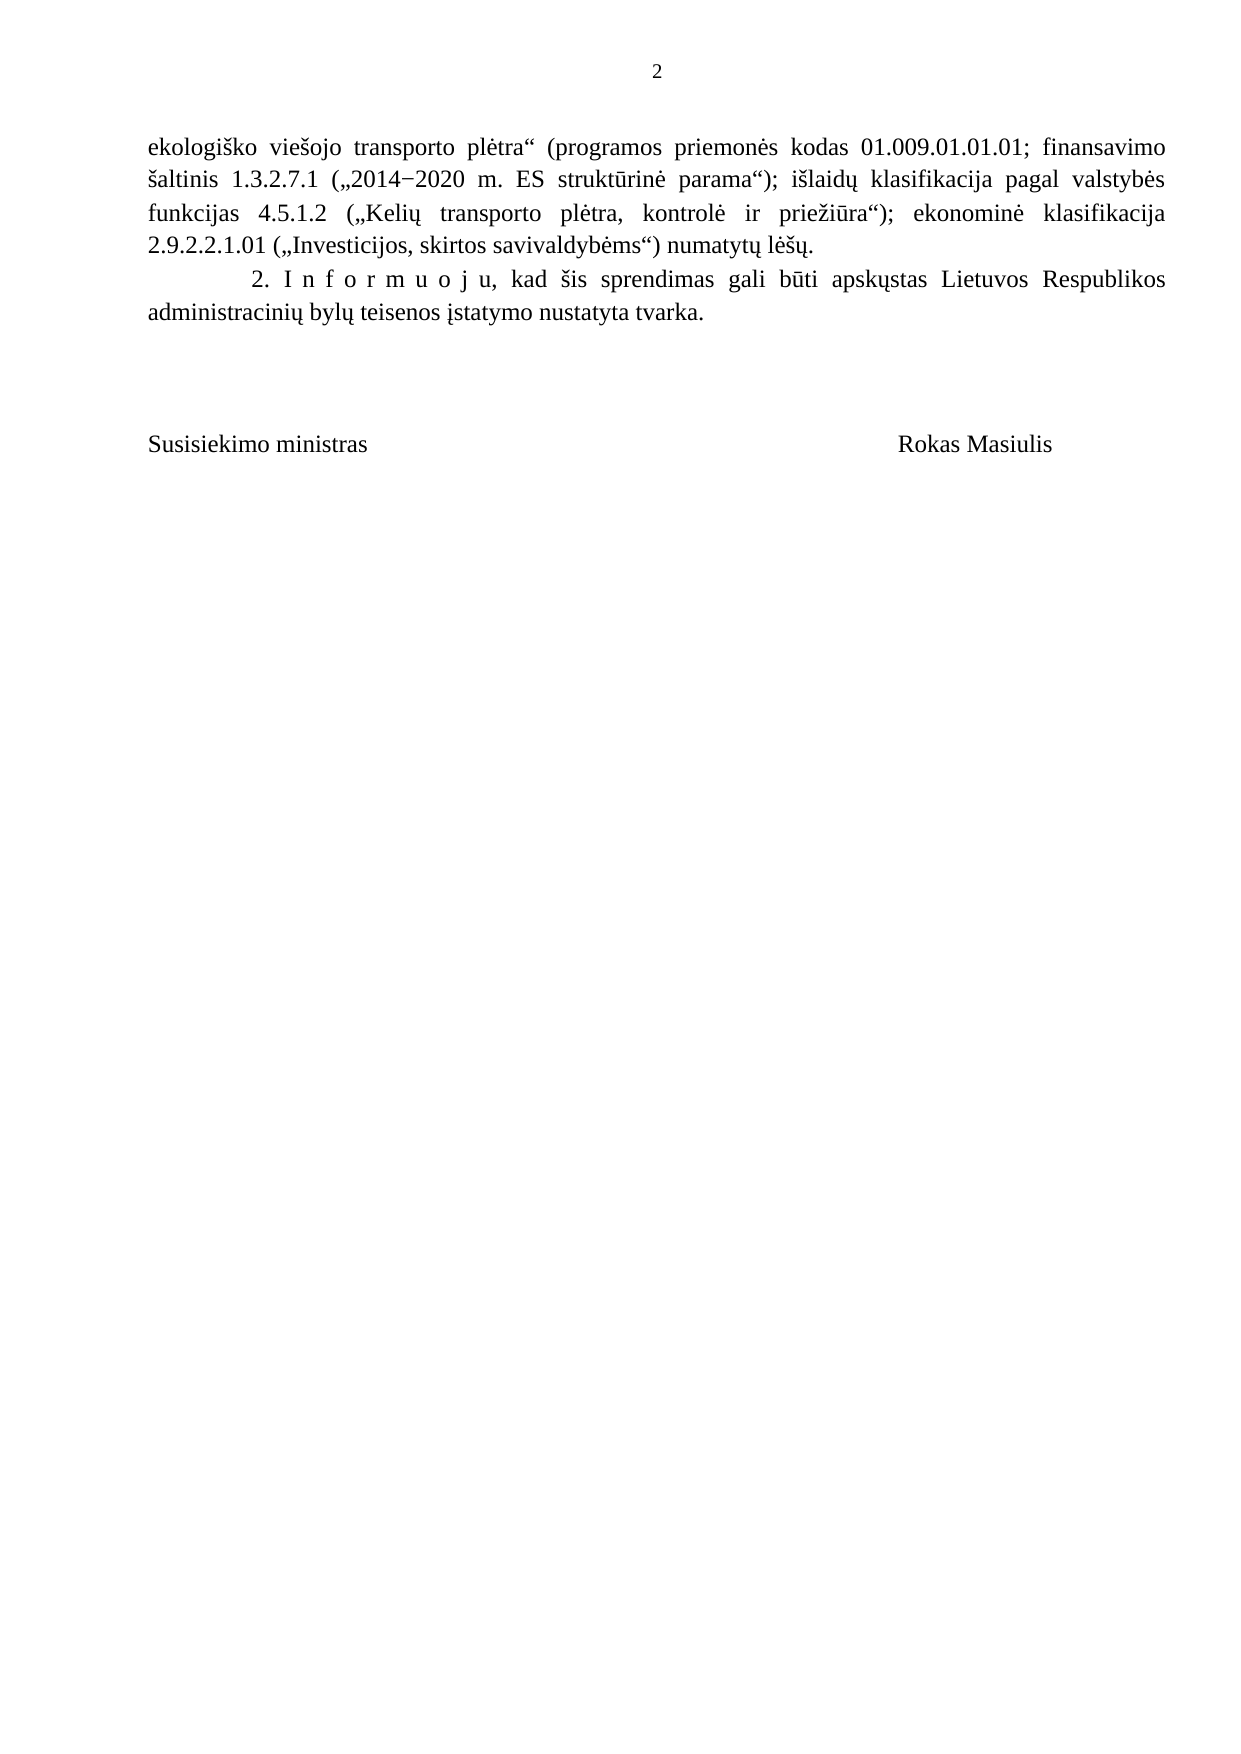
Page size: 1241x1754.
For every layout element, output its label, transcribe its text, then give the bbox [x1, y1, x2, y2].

text Susisiekimo ministras Rokas Masiulis [148, 429, 1166, 457]
text ekologiško viešojo transporto plėtra“ (programos priemonės kodas 01.009.01.01.01; finansavimo šaltinis 1.3.2.7.1 („2014−2020 m. ES struktūrinė parama“); išlaidų klasifikacija pagal valstybės funkcijas 4.5.1.2 („Kelių transporto plėtra, kontrolė ir priežiūra“); ekonominė klasifikacija 2.9.2.2.1.01 („Investicijos, skirtos savivaldybėms“) numatytų lėšų. [148, 132, 1166, 259]
text 2. Informuoju, kad šis sprendimas gali būti apskųstas Lietuvos Respublikos administracinių bylų teisenos įstatymo nustatyta tvarka. [148, 264, 1166, 325]
